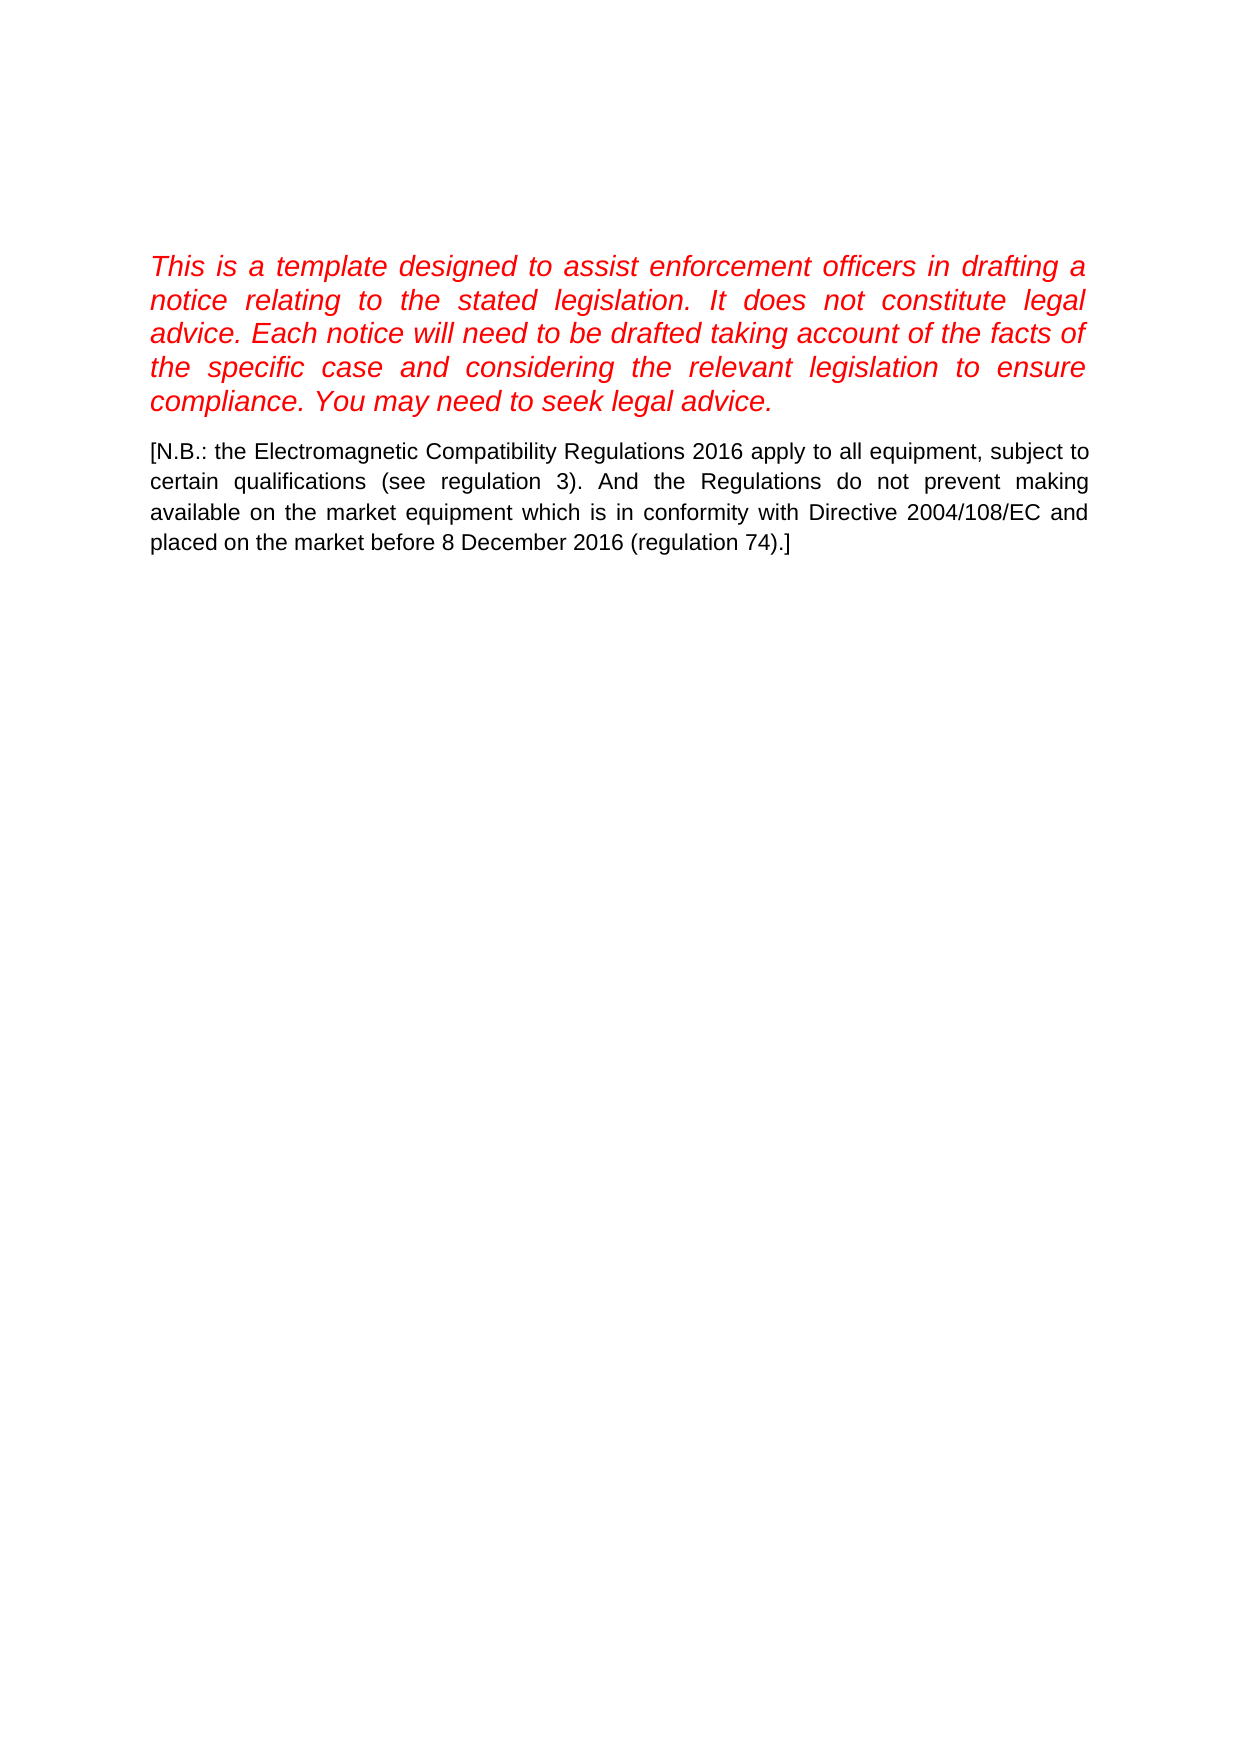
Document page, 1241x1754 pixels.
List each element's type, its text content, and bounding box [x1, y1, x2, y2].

text This is a template designed to assist enforcement officers in drafting a notice relating to the stated legislation. It does not constitute legal advice. Each notice will need to be drafted taking account of the facts of the specific case and considering the relevant legislation to ensure compliance. You may need to seek legal advice. [150, 249, 1090, 417]
text [N.B.: the Electromagnetic Compatibility Regulations 2016 apply to all equipment, subject to certain qualifications (see regulation 3). And the Regulations do not prevent making available on the market equipment which is in conformity with Directive 2004/108/EC and placed on the market before 8 December 2016 (regulation 74).] [150, 438, 1090, 555]
